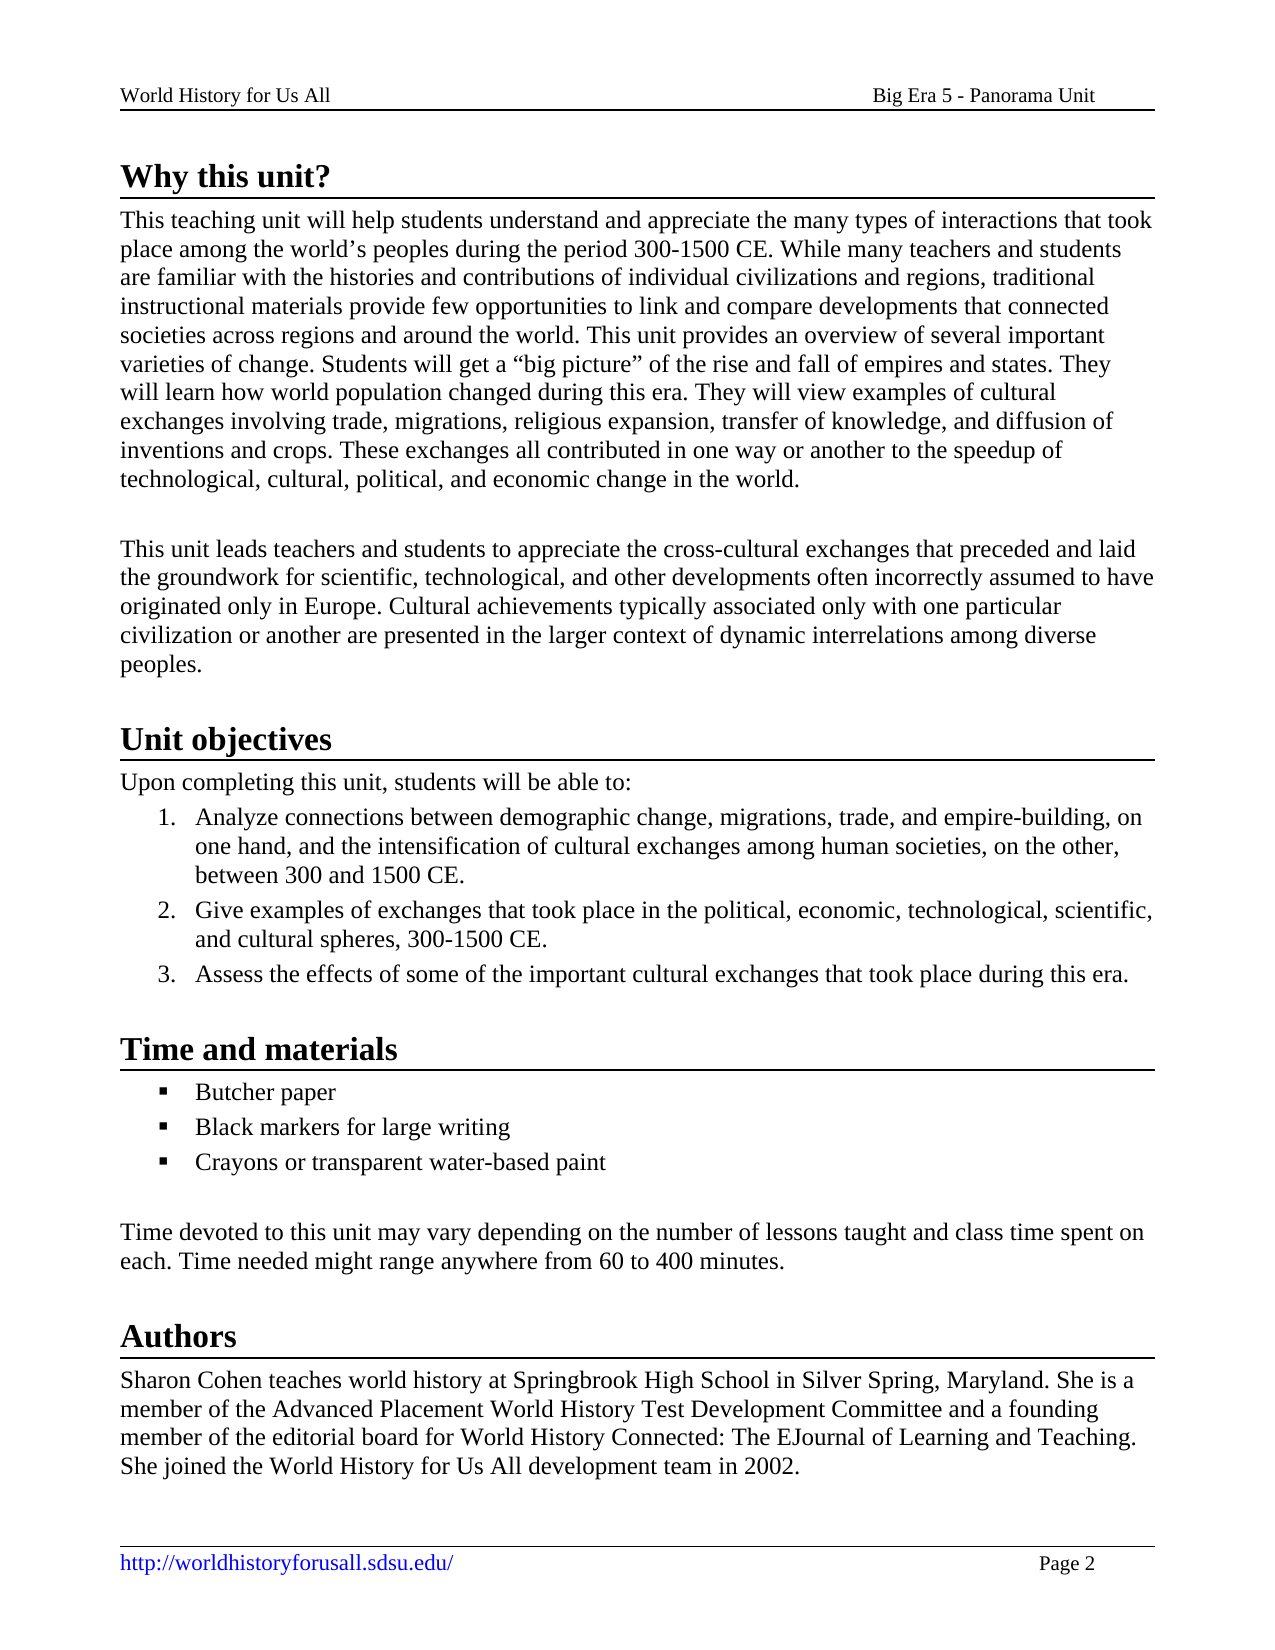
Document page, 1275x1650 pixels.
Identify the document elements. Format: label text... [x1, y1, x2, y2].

text Time and materials [120, 1029, 1155, 1069]
list Analyze connections between demographic change, migrations, trade, and empire-building, on one hand, and the intensification of cultural exchanges among human societies, on the other, between 300 and 1500 CE. [157, 802, 1155, 889]
list Butcher paper [157, 1077, 1155, 1106]
text Upon completing this unit, students will be able to: [120, 767, 1155, 796]
list Black markers for large writing [157, 1112, 1155, 1141]
list Crayons or transparent water-based paint [157, 1147, 1155, 1176]
text This unit leads teachers and students to appreciate the cross-cultural exchanges that preceded and laid the groundwork for scientific, technological, and other developments often incorrectly assumed to have originated only in Europe. Cultural achievements typically associated only with one particular civilization or another are presented in the larger context of dynamic interrelations among diverse peoples. [120, 534, 1155, 677]
text Why this unit? [120, 156, 1155, 197]
list Give examples of exchanges that took place in the political, economic, technological, scientific, and cultural spheres, 300-1500 CE. [157, 895, 1155, 952]
text Authors [120, 1316, 1155, 1357]
list Assess the effects of some of the important cultural exchanges that took place during this era. [157, 959, 1155, 987]
text Unit objectives [120, 719, 1155, 759]
text Time devoted to this unit may vary depending on the number of lessons taught and class time spent on each. Time needed might range anywhere from 60 to 400 minutes. [120, 1217, 1155, 1275]
text This teaching unit will help students understand and appreciate the many types of interactions that took place among the world’s peoples during the period 300-1500 CE. While many teachers and students are familiar with the histories and contributions of individual civilizations and regions, traditional instructional materials provide few opportunities to link and compare developments that connected societies across regions and around the world. This unit provides an overview of several important varieties of change. Students will get a “big picture” of the rise and fall of empires and states. They will learn how world population changed during this era. They will view examples of cultural exchanges involving trade, migrations, religious expansion, transfer of knowledge, and diffusion of inventions and crops. These exchanges all contributed in one way or another to the speedup of technological, cultural, political, and economic change in the world. [120, 205, 1155, 492]
text Sharon Cohen teaches world history at Springbrook High School in Silver Spring, Maryland. She is a member of the Advanced Placement World History Test Development Committee and a founding member of the editorial board for World History Connected: The EJournal of Learning and Teaching. She joined the World History for Us All development team in 2002. [120, 1365, 1155, 1480]
